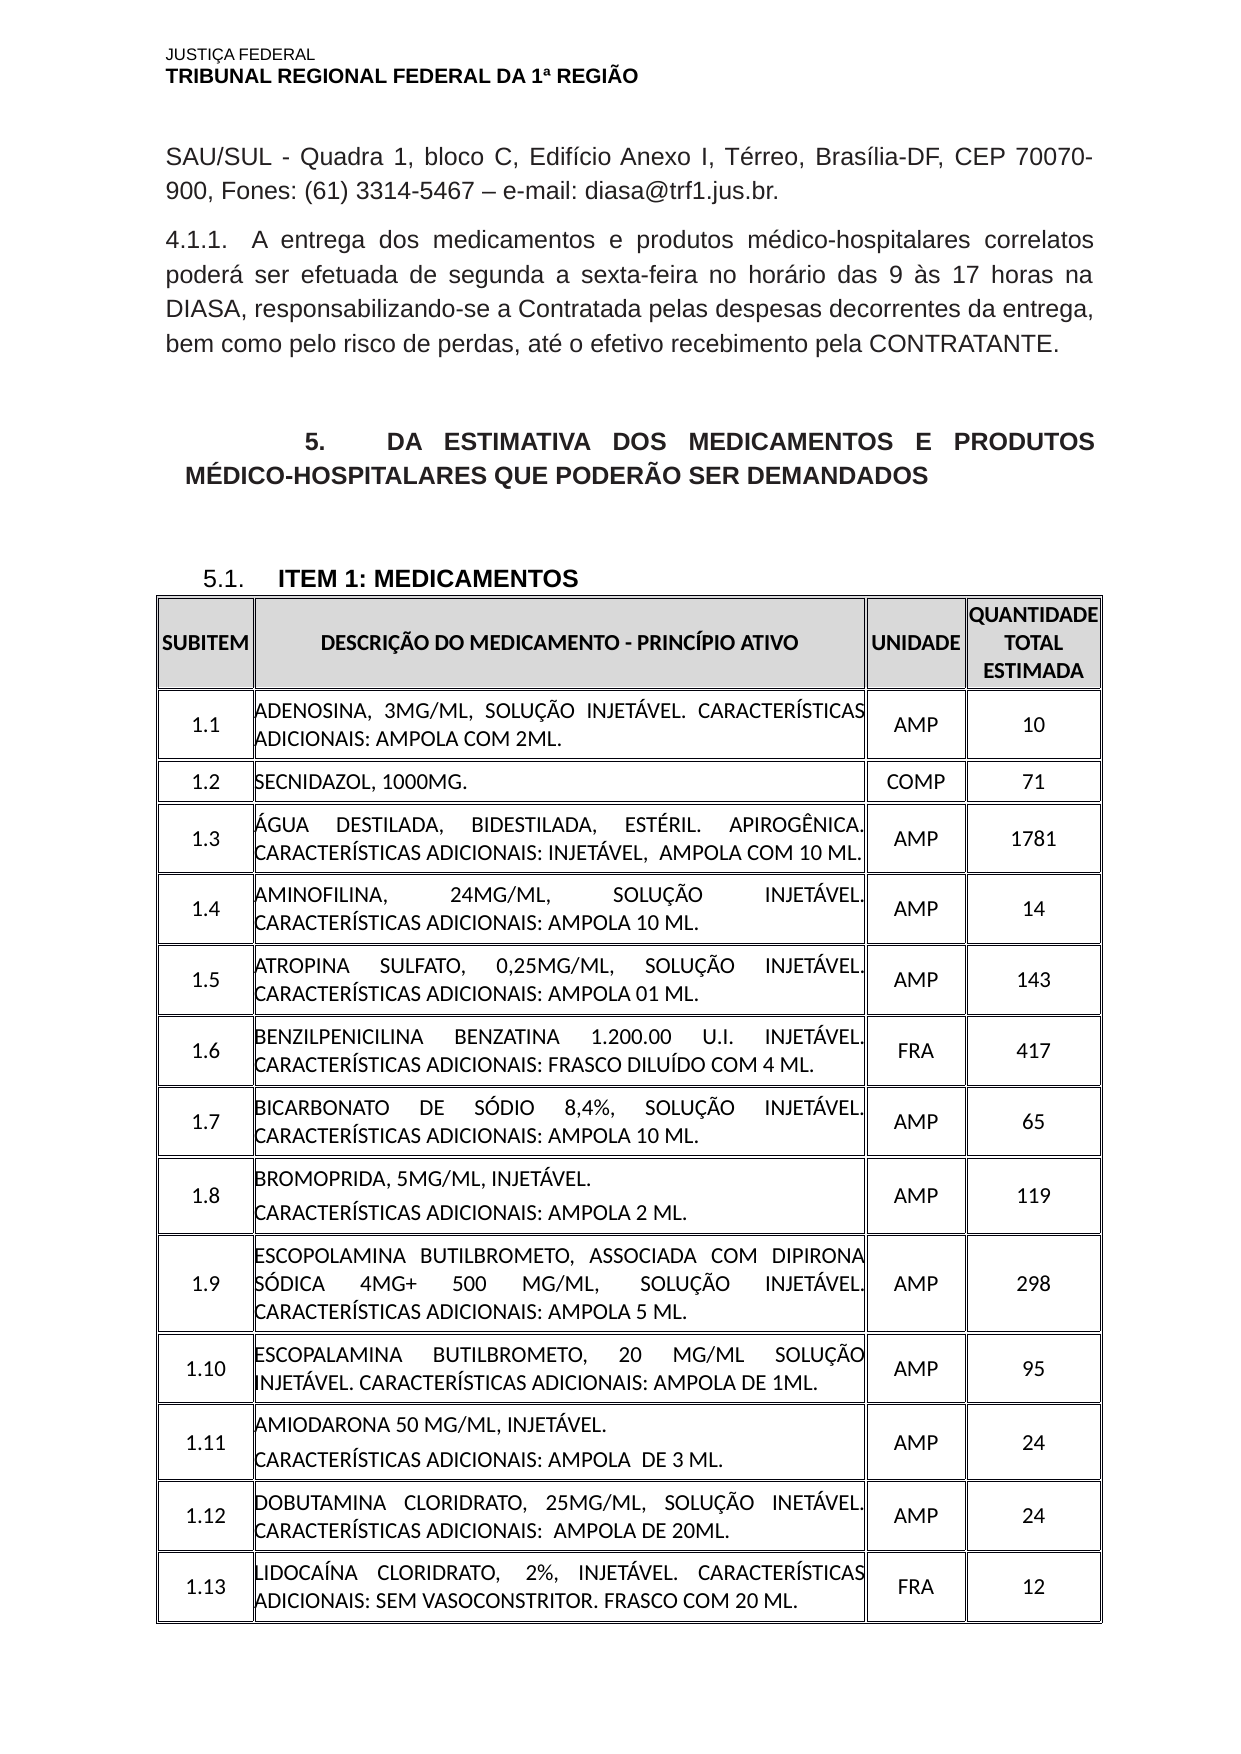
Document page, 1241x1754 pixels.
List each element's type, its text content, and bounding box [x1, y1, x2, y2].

table_cell FRA [868, 1017, 965, 1084]
table_cell 24 [968, 1482, 1100, 1550]
table_cell AMP [868, 946, 965, 1014]
table_header UNIDADE [868, 599, 965, 687]
table_cell BICARBONATO DE SÓDIO 8,4%, SOLUÇÃO INJETÁVEL. CARACTERÍSTICAS ADICIONAIS: AMPOLA 10 ML. [256, 1088, 864, 1155]
table_cell 1.1 [159, 691, 253, 758]
table_cell BROMOPRIDA, 5MG/ML, INJETÁVEL. CARACTERÍSTICAS ADICIONAIS: AMPOLA 2 ML. [256, 1159, 864, 1232]
table_cell 119 [968, 1159, 1100, 1232]
table_cell AMINOFILINA, 24MG/ML, SOLUÇÃO INJETÁVEL. CARACTERÍSTICAS ADICIONAIS: AMPOLA 10 ML. [256, 875, 864, 943]
table_cell 1.9 [159, 1236, 253, 1331]
table_cell 1.7 [159, 1088, 253, 1155]
table_cell 1.3 [159, 805, 253, 872]
table_cell COMP [868, 762, 965, 801]
table_cell 1.5 [159, 946, 253, 1014]
table_cell ADENOSINA, 3MG/ML, SOLUÇÃO INJETÁVEL. CARACTERÍSTICAS ADICIONAIS: AMPOLA COM 2ML. [256, 691, 864, 758]
table_cell 1.8 [159, 1159, 253, 1232]
table_cell AMP [868, 1482, 965, 1550]
table_cell 1.11 [159, 1405, 253, 1479]
table_cell 65 [968, 1088, 1100, 1155]
table_cell AMP [868, 1159, 965, 1232]
table_cell 1781 [968, 805, 1100, 872]
table_cell BENZILPENICILINA BENZATINA 1.200.00 U.I. INJETÁVEL. CARACTERÍSTICAS ADICIONAIS: FRASCO DILUÍDO COM 4 ML. [256, 1017, 864, 1084]
table_cell 1.4 [159, 875, 253, 943]
table_cell 1.13 [159, 1553, 253, 1621]
table_header SUBITEM [159, 599, 253, 687]
table_cell 1.12 [159, 1482, 253, 1550]
table_cell DOBUTAMINA CLORIDRATO, 25MG/ML, SOLUÇÃO INETÁVEL. CARACTERÍSTICAS ADICIONAIS: AMPOLA DE 20ML. [256, 1482, 864, 1550]
table_cell ATROPINA SULFATO, 0,25MG/ML, SOLUÇÃO INJETÁVEL. CARACTERÍSTICAS ADICIONAIS: AMPOLA 01 ML. [256, 946, 864, 1014]
table_header QUANTIDADE TOTAL ESTIMADA [968, 599, 1100, 687]
table_cell 298 [968, 1236, 1100, 1331]
table_cell 14 [968, 875, 1100, 943]
table_cell 10 [968, 691, 1100, 758]
table_cell AMP [868, 1088, 965, 1155]
table_cell 71 [968, 762, 1100, 801]
table_cell 1.10 [159, 1335, 253, 1402]
table_cell SECNIDAZOL, 1000MG. [256, 762, 864, 801]
table_cell AMP [868, 1335, 965, 1402]
table_cell AMP [868, 805, 965, 872]
table_cell AMIODARONA 50 MG/ML, INJETÁVEL. CARACTERÍSTICAS ADICIONAIS: AMPOLA DE 3 ML. [256, 1405, 864, 1479]
table_cell 24 [968, 1405, 1100, 1479]
table_cell AMP [868, 1236, 965, 1331]
table_cell 1.2 [159, 762, 253, 801]
table_cell AMP [868, 691, 965, 758]
table_cell 417 [968, 1017, 1100, 1084]
table_cell 1.6 [159, 1017, 253, 1084]
subtitle DA ESTIMATIVA DOS MEDICAMENTOS E PRODUTOS MÉDICO-HOSPITALARES QUE PODERÃO SER DEMANDADOS [185, 427, 1095, 490]
text 4.1.1. A entrega dos medicamentos e produtos médico-hospitalares correlatos poderá ser efetuada de segunda a sexta-feira no horário das 9 às 17 horas na DIASA, responsabilizando-se a Contratada pelas despesas decorrentes da entrega, bem como pelo risco de perdas, até o efetivo recebimento pela CONTRATANTE. [165, 225, 1095, 357]
table_cell 95 [968, 1335, 1100, 1402]
table_cell FRA [868, 1553, 965, 1621]
table_cell AMP [868, 1405, 965, 1479]
table_cell 143 [968, 946, 1100, 1014]
table_cell ÁGUA DESTILADA, BIDESTILADA, ESTÉRIL. APIROGÊNICA. CARACTERÍSTICAS ADICIONAIS: INJETÁVEL, AMPOLA COM 10 ML. [256, 805, 864, 872]
table_cell ESCOPOLAMINA BUTILBROMETO, ASSOCIADA COM DIPIRONA SÓDICA 4MG+ 500 MG/ML, SOLUÇÃO INJETÁVEL. CARACTERÍSTICAS ADICIONAIS: AMPOLA 5 ML. [256, 1236, 864, 1331]
list ITEM 1: MEDICAMENTOS [203, 564, 1092, 592]
table_cell LIDOCAÍNA CLORIDRATO, 2%, INJETÁVEL. CARACTERÍSTICAS ADICIONAIS: SEM VASOCONSTRITOR. FRASCO COM 20 ML. [256, 1553, 864, 1621]
table_header DESCRIÇÃO DO MEDICAMENTO - PRINCÍPIO ATIVO [256, 599, 864, 687]
text SAU/SUL - Quadra 1, bloco C, Edifício Anexo I, Térreo, Brasília-DF, CEP 70070-900, Fones: (61) 3314-5467 – e-mail: diasa@trf1.jus.br. [165, 142, 1095, 205]
table_cell ESCOPALAMINA BUTILBROMETO, 20 MG/ML SOLUÇÃO INJETÁVEL. CARACTERÍSTICAS ADICIONAIS: AMPOLA DE 1ML. [256, 1335, 864, 1402]
table_cell AMP [868, 875, 965, 943]
table_cell 12 [968, 1553, 1100, 1621]
